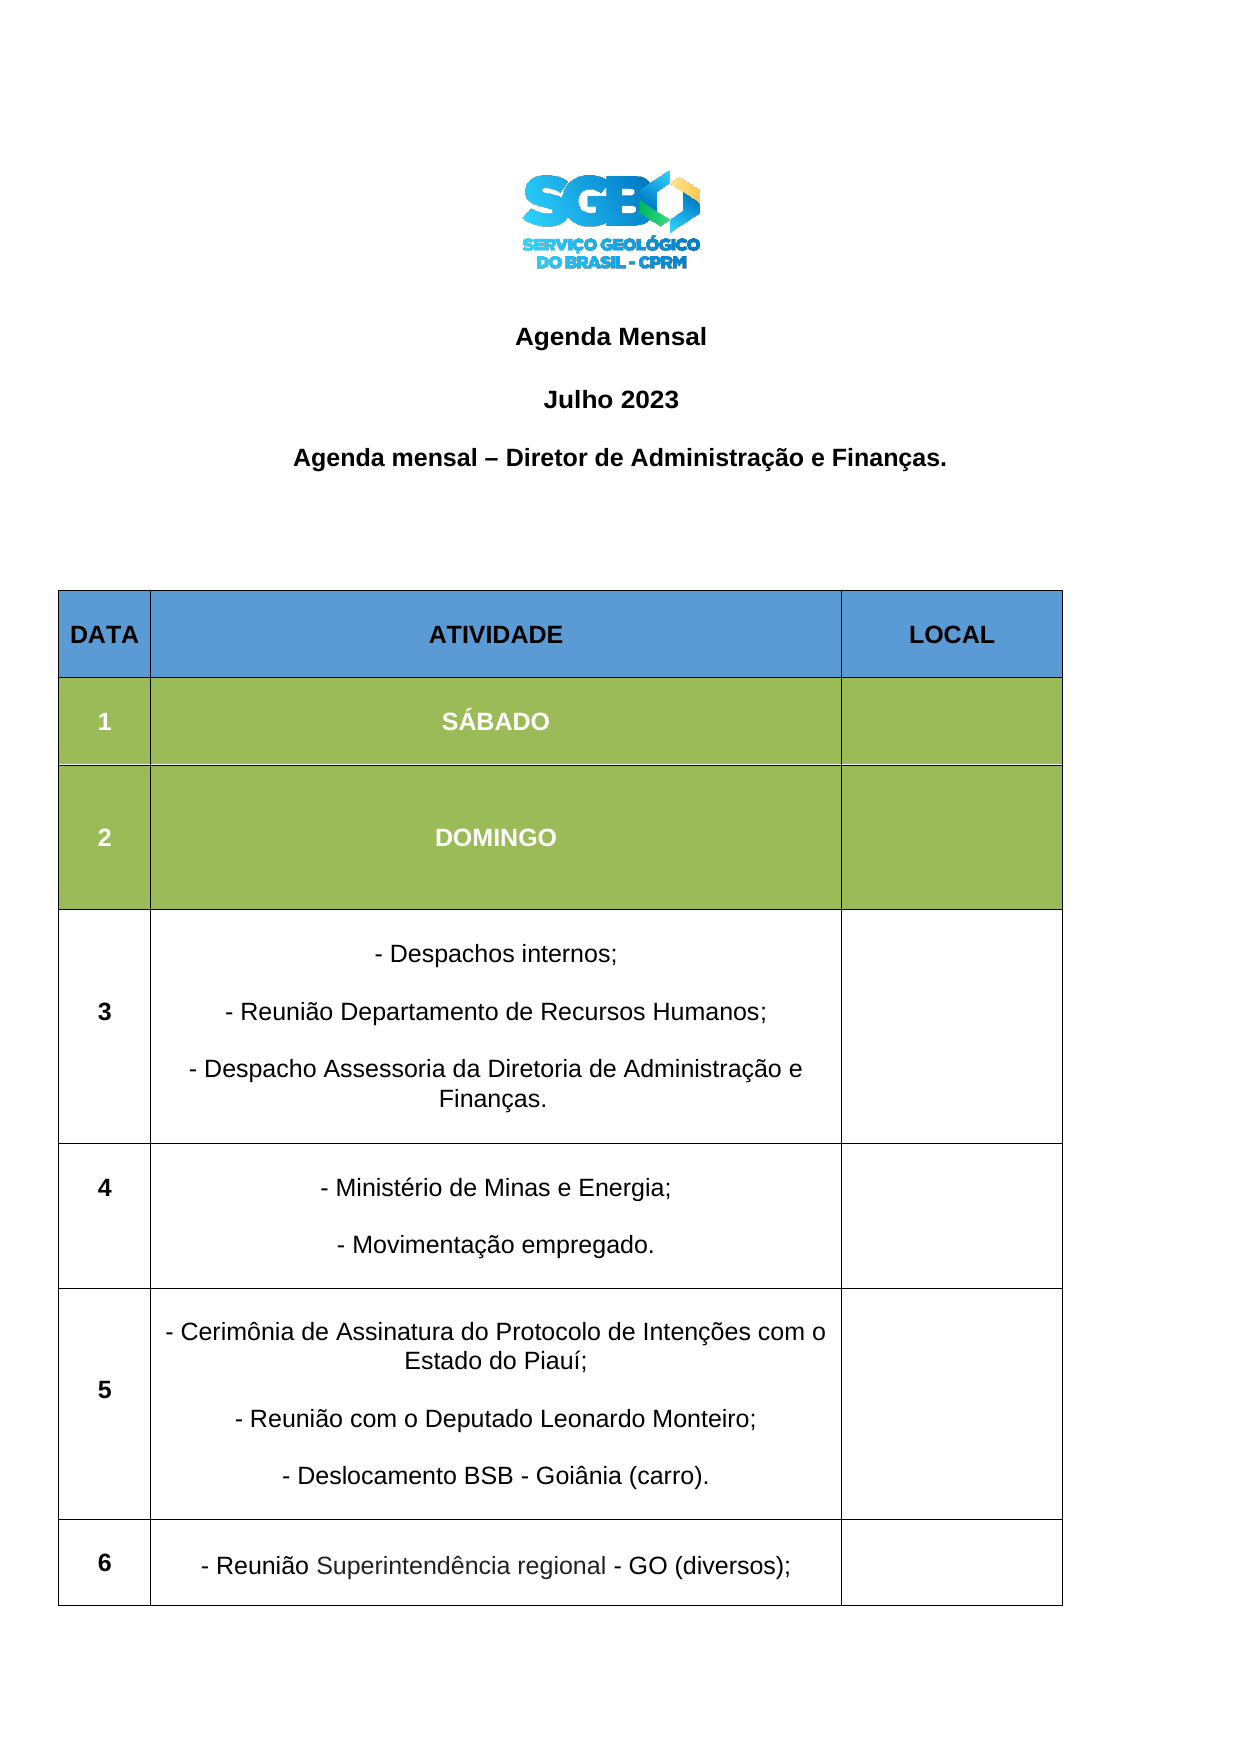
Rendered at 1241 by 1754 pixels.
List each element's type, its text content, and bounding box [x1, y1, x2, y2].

table_cell SÁBADO [151, 678, 841, 764]
table_cell DOMINGO [151, 766, 841, 909]
table_cell 3 [59, 910, 150, 1143]
table_cell - Reunião Superintendência regional - GO (diversos); [151, 1520, 841, 1605]
text Agenda Mensal [424, 322, 798, 351]
table_cell [842, 1520, 1062, 1605]
table_cell [842, 678, 1062, 764]
table_cell 6 [59, 1520, 150, 1605]
table_header LOCAL [842, 591, 1062, 677]
table_cell [842, 1289, 1062, 1519]
text Julho 2023 [424, 385, 798, 414]
table_cell - Ministério de Minas e Energia; - Movimentação empregado. [151, 1144, 841, 1288]
table_header DATA [59, 591, 150, 677]
table_cell - Cerimônia de Assinatura do Protocolo de Intenções com o Estado do Piauí; - Reunião com o Deputado Leonardo Monteiro; - Deslocamento BSB - Goiânia (carro). [151, 1289, 841, 1519]
table_cell 5 [59, 1289, 150, 1519]
table_cell - Despachos internos; - Reunião Departamento de Recursos Humanos; - Despacho Assessoria da Diretoria de Administração e Finanças. [151, 910, 841, 1143]
table_cell 1 [59, 678, 150, 764]
table_cell [842, 766, 1062, 909]
table_cell 2 [59, 766, 150, 909]
table_cell [842, 910, 1062, 1143]
table_cell 4 [59, 1144, 150, 1288]
table_header ATIVIDADE [151, 591, 841, 677]
table_cell [842, 1144, 1062, 1288]
text Agenda mensal – Diretor de Administração e Finanças. [177, 443, 1063, 472]
